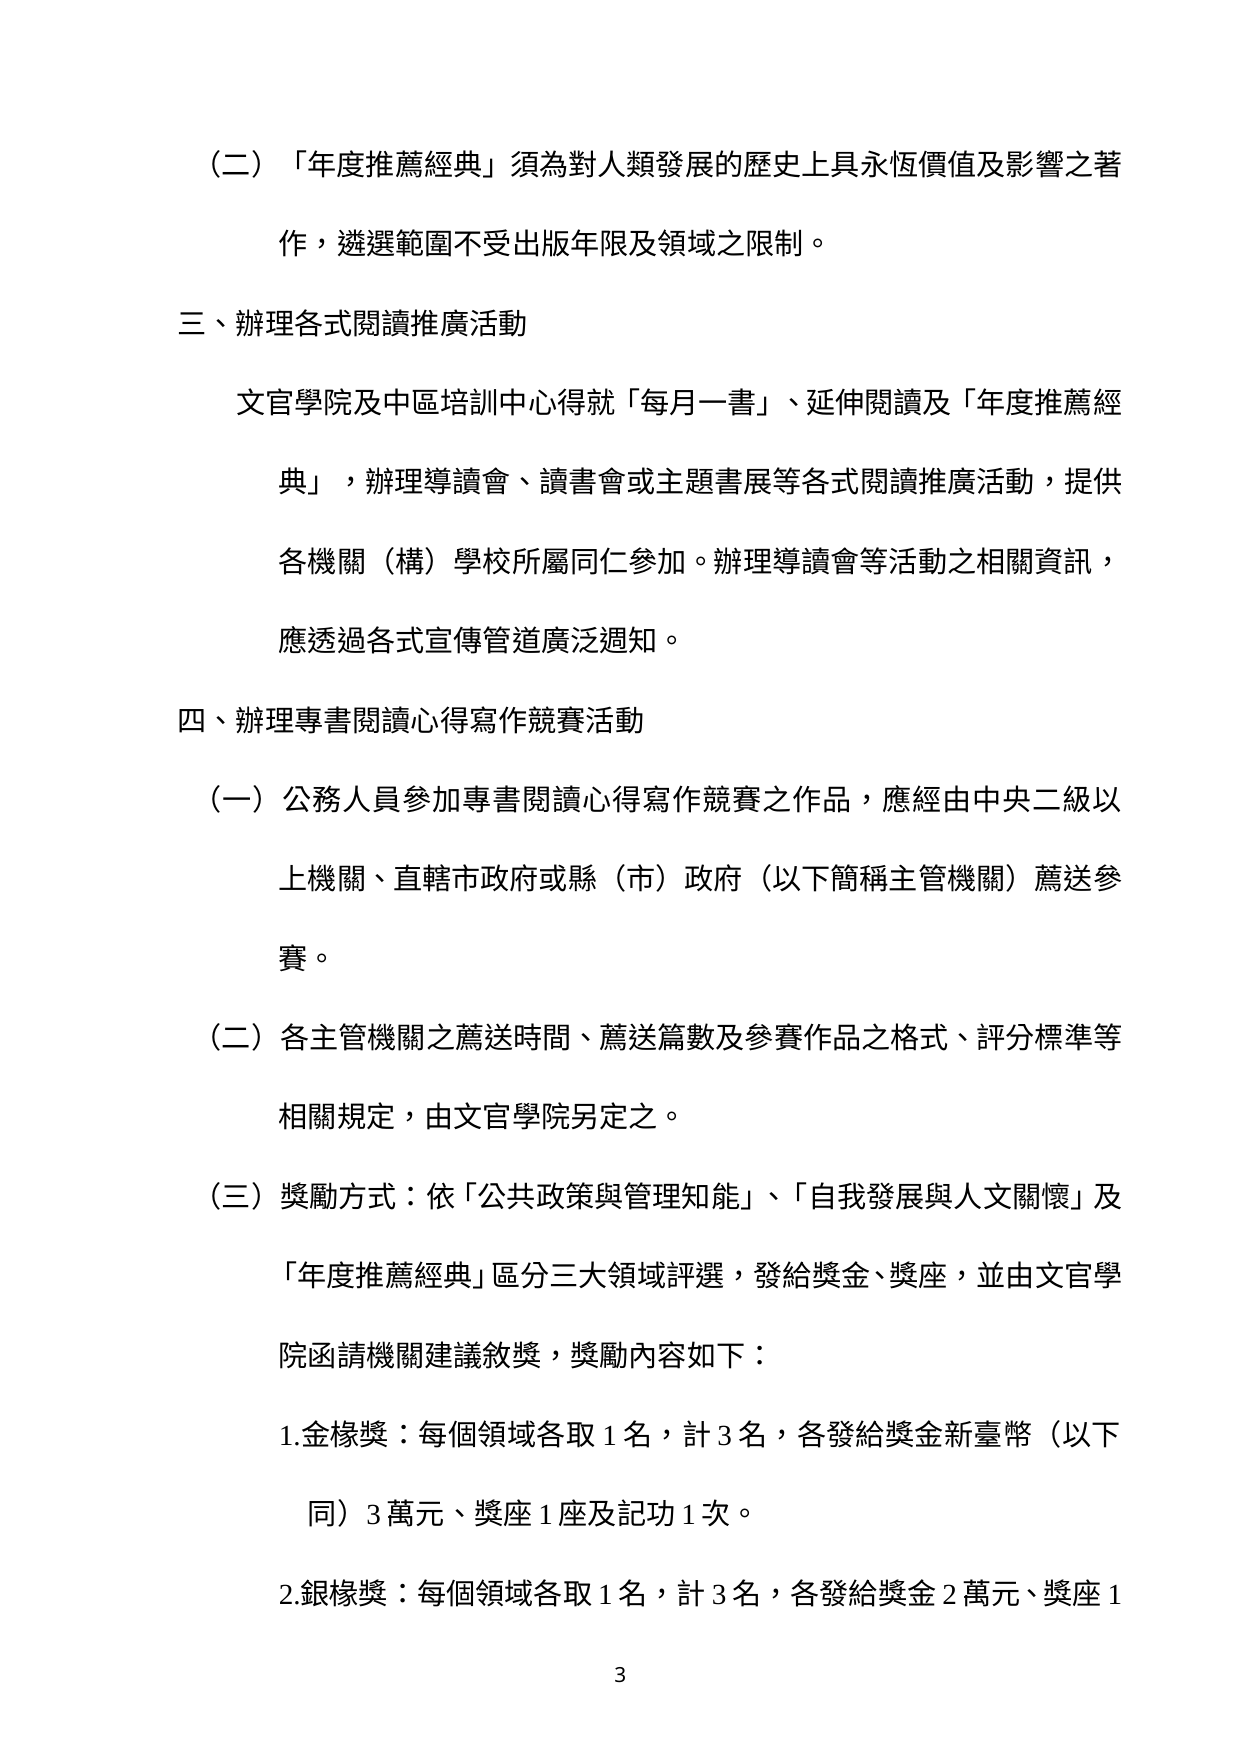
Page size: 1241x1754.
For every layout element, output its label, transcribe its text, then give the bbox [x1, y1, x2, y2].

text 2.銀椽獎：每個領域各取1名，計3名，各發給獎金2萬元、獎座1 [278, 1552, 1122, 1631]
text （二）各主管機關之薦送時間、薦送篇數及參賽作品之格式、評分標準等相關規定，由文官學院另定之。 [192, 996, 1122, 1155]
text 四、辦理專書閱讀心得寫作競賽活動 [177, 678, 1122, 758]
text 文官學院及中區培訓中心得就「每月一書」、延伸閱讀及「年度推薦經典」，辦理導讀會、讀書會或主題書展等各式閱讀推廣活動，提供各機關（構）學校所屬同仁參加。辦理導讀會等活動之相關資訊，應透過各式宣傳管道廣泛週知。 [192, 361, 1122, 678]
text 三、辦理各式閱讀推廣活動 [177, 282, 1122, 361]
text （二）「年度推薦經典」須為對人類發展的歷史上具永恆價值及影響之著作，遴選範圍不受出版年限及領域之限制。 [192, 123, 1122, 282]
text （三）獎勵方式：依「公共政策與管理知能」、「自我發展與人文關懷」及「年度推薦經典」區分三大領域評選，發給獎金、獎座，並由文官學院函請機關建議敘獎，獎勵內容如下： [192, 1155, 1122, 1393]
text （一）公務人員參加專書閱讀心得寫作競賽之作品，應經由中央二級以上機關、直轄市政府或縣（市）政府（以下簡稱主管機關）薦送參賽。 [192, 758, 1122, 996]
text 1.金椽獎：每個領域各取1名，計3名，各發給獎金新臺幣（以下同）3萬元、獎座1座及記功1次。 [278, 1393, 1122, 1552]
